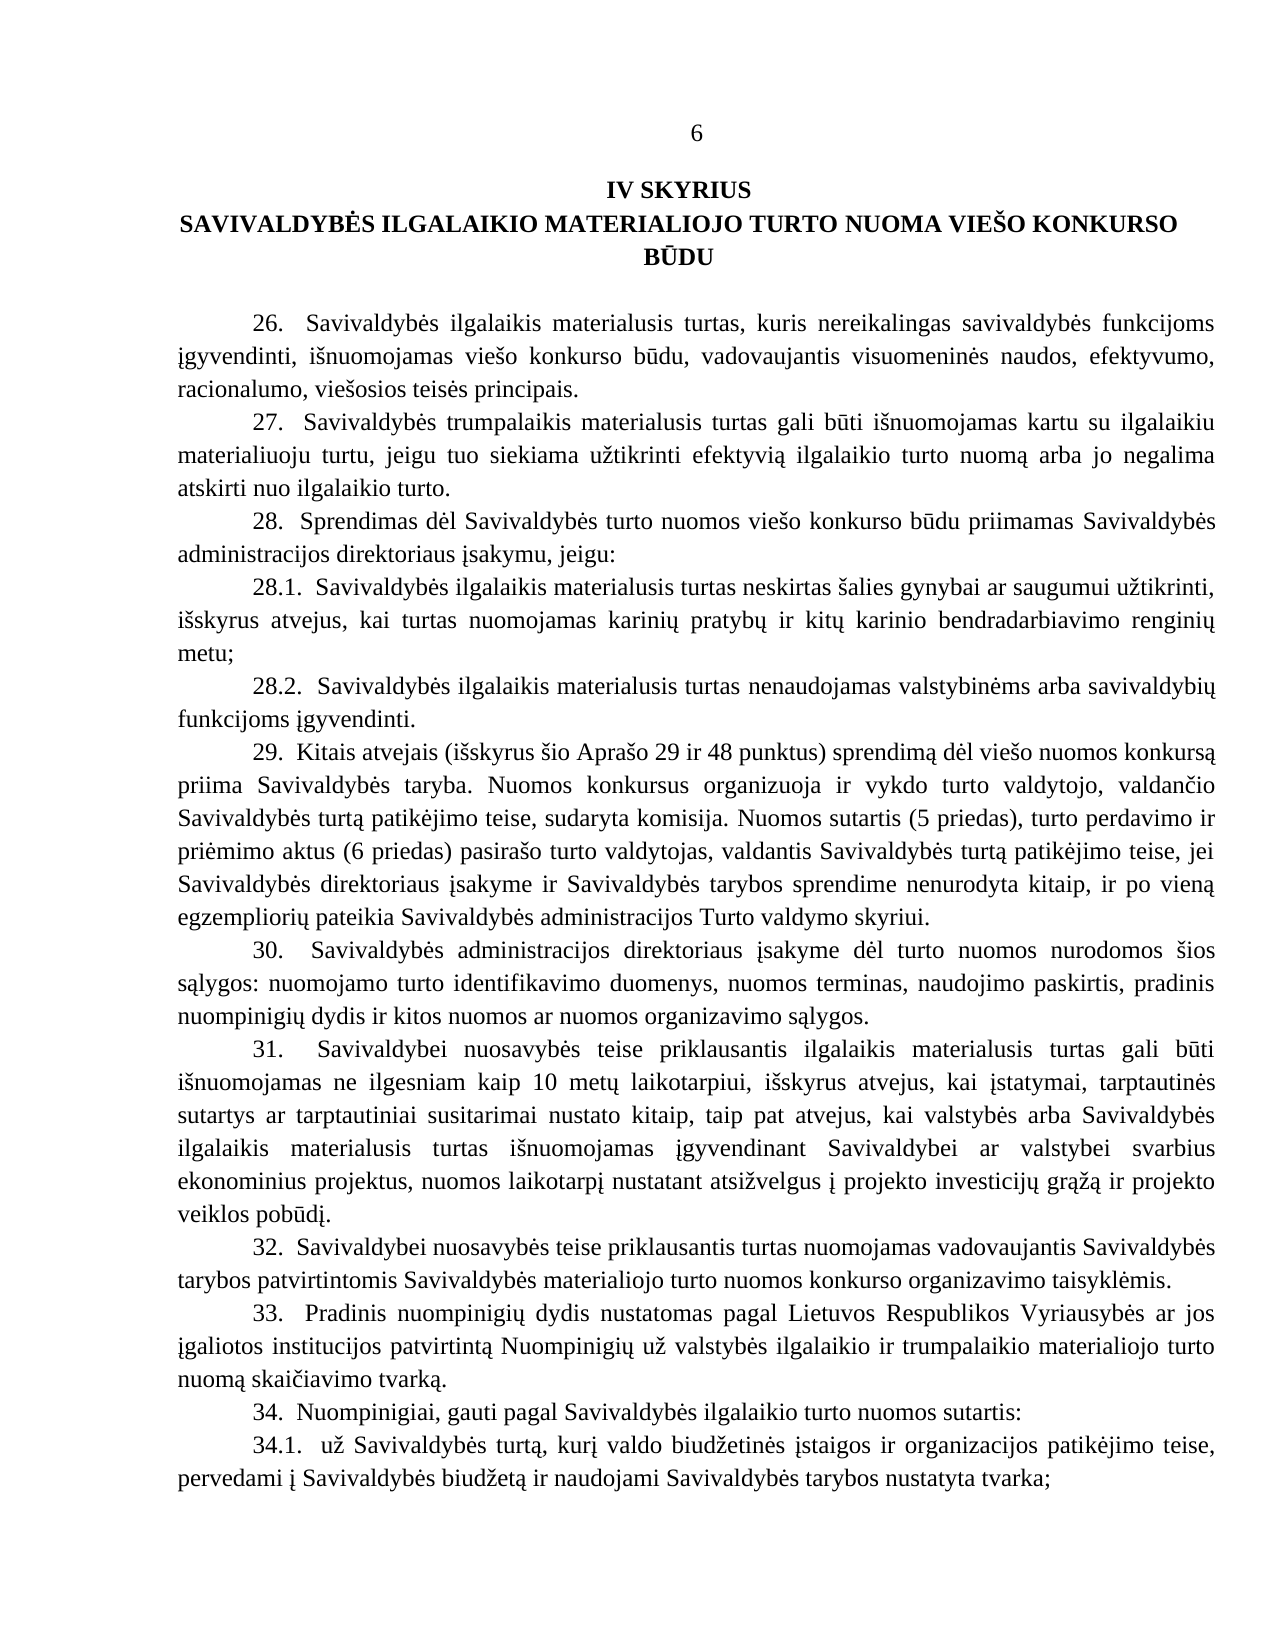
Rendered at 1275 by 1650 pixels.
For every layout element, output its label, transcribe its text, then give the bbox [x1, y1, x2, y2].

text 28.1. Savivaldybės ilgalaikis materialusis turtas neskirtas šalies gynybai ar saugumui užtikrinti, išskyrus atvejus, kai turtas nuomojamas karinių pratybų ir kitų karinio bendradarbiavimo renginių metu; [177, 572, 1216, 667]
text SAVIVALDYBĖS ILGALAIKIO MATERIALIOJO TURTO NUOMA VIEŠO KONKURSO BŪDU [177, 209, 1180, 270]
text 26. Savivaldybės ilgalaikis materialusis turtas, kuris nereikalingas savivaldybės funkcijoms įgyvendinti, išnuomojamas viešo konkurso būdu, vadovaujantis visuomeninės naudos, efektyvumo, racionalumo, viešosios teisės principais. [177, 308, 1216, 402]
text 34. Nuompinigiai, gauti pagal Savivaldybės ilgalaikio turto nuomos sutartis: [177, 1397, 1216, 1426]
text 28.2. Savivaldybės ilgalaikis materialusis turtas nenaudojamas valstybinėms arba savivaldybių funkcijoms įgyvendinti. [177, 671, 1216, 733]
text 33. Pradinis nuompinigių dydis nustatomas pagal Lietuvos Respublikos Vyriausybės ar jos įgaliotos institucijos patvirtintą Nuompinigių už valstybės ilgalaikio ir trumpalaikio materialiojo turto nuomą skaičiavimo tvarką. [177, 1298, 1216, 1393]
text 28. Sprendimas dėl Savivaldybės turto nuomos viešo konkurso būdu priimamas Savivaldybės administracijos direktoriaus įsakymu, jeigu: [177, 506, 1216, 568]
text 31. Savivaldybei nuosavybės teise priklausantis ilgalaikis materialusis turtas gali būti išnuomojamas ne ilgesniam kaip 10 metų laikotarpiui, išskyrus atvejus, kai įstatymai, tarptautinės sutartys ar tarptautiniai susitarimai nustato kitaip, taip pat atvejus, kai valstybės arba Savivaldybės ilgalaikis materialusis turtas išnuomojamas įgyvendinant Savivaldybei ar valstybei svarbius ekonominius projektus, nuomos laikotarpį nustatant atsižvelgus į projekto investicijų grąžą ir projekto veiklos pobūdį. [177, 1034, 1216, 1228]
text 30. Savivaldybės administracijos direktoriaus įsakyme dėl turto nuomos nurodomos šios sąlygos: nuomojamo turto identifikavimo duomenys, nuomos terminas, naudojimo paskirtis, pradinis nuompinigių dydis ir kitos nuomos ar nuomos organizavimo sąlygos. [177, 935, 1216, 1030]
text 34.1. už Savivaldybės turtą, kurį valdo biudžetinės įstaigos ir organizacijos patikėjimo teise, pervedami į Savivaldybės biudžetą ir naudojami Savivaldybės tarybos nustatyta tvarka; [177, 1430, 1216, 1492]
text 32. Savivaldybei nuosavybės teise priklausantis turtas nuomojamas vadovaujantis Savivaldybės tarybos patvirtintomis Savivaldybės materialiojo turto nuomos konkurso organizavimo taisyklėmis. [177, 1232, 1216, 1294]
text 27. Savivaldybės trumpalaikis materialusis turtas gali būti išnuomojamas kartu su ilgalaikiu materialiuoju turtu, jeigu tuo siekiama užtikrinti efektyvią ilgalaikio turto nuomą arba jo negalima atskirti nuo ilgalaikio turto. [177, 407, 1216, 502]
text IV SKYRIUS [177, 176, 1180, 204]
text 29. Kitais atvejais (išskyrus šio Aprašo 29 ir 48 punktus) sprendimą dėl viešo nuomos konkursą priima Savivaldybės taryba. Nuomos konkursus organizuoja ir vykdo turto valdytojo, valdančio Savivaldybės turtą patikėjimo teise, sudaryta komisija. Nuomos sutartis (5 priedas), turto perdavimo ir priėmimo aktus (6 priedas) pasirašo turto valdytojas, valdantis Savivaldybės turtą patikėjimo teise, jei Savivaldybės direktoriaus įsakyme ir Savivaldybės tarybos sprendime nenurodyta kitaip, ir po vieną egzempliorių pateikia Savivaldybės administracijos Turto valdymo skyriui. [177, 737, 1216, 931]
